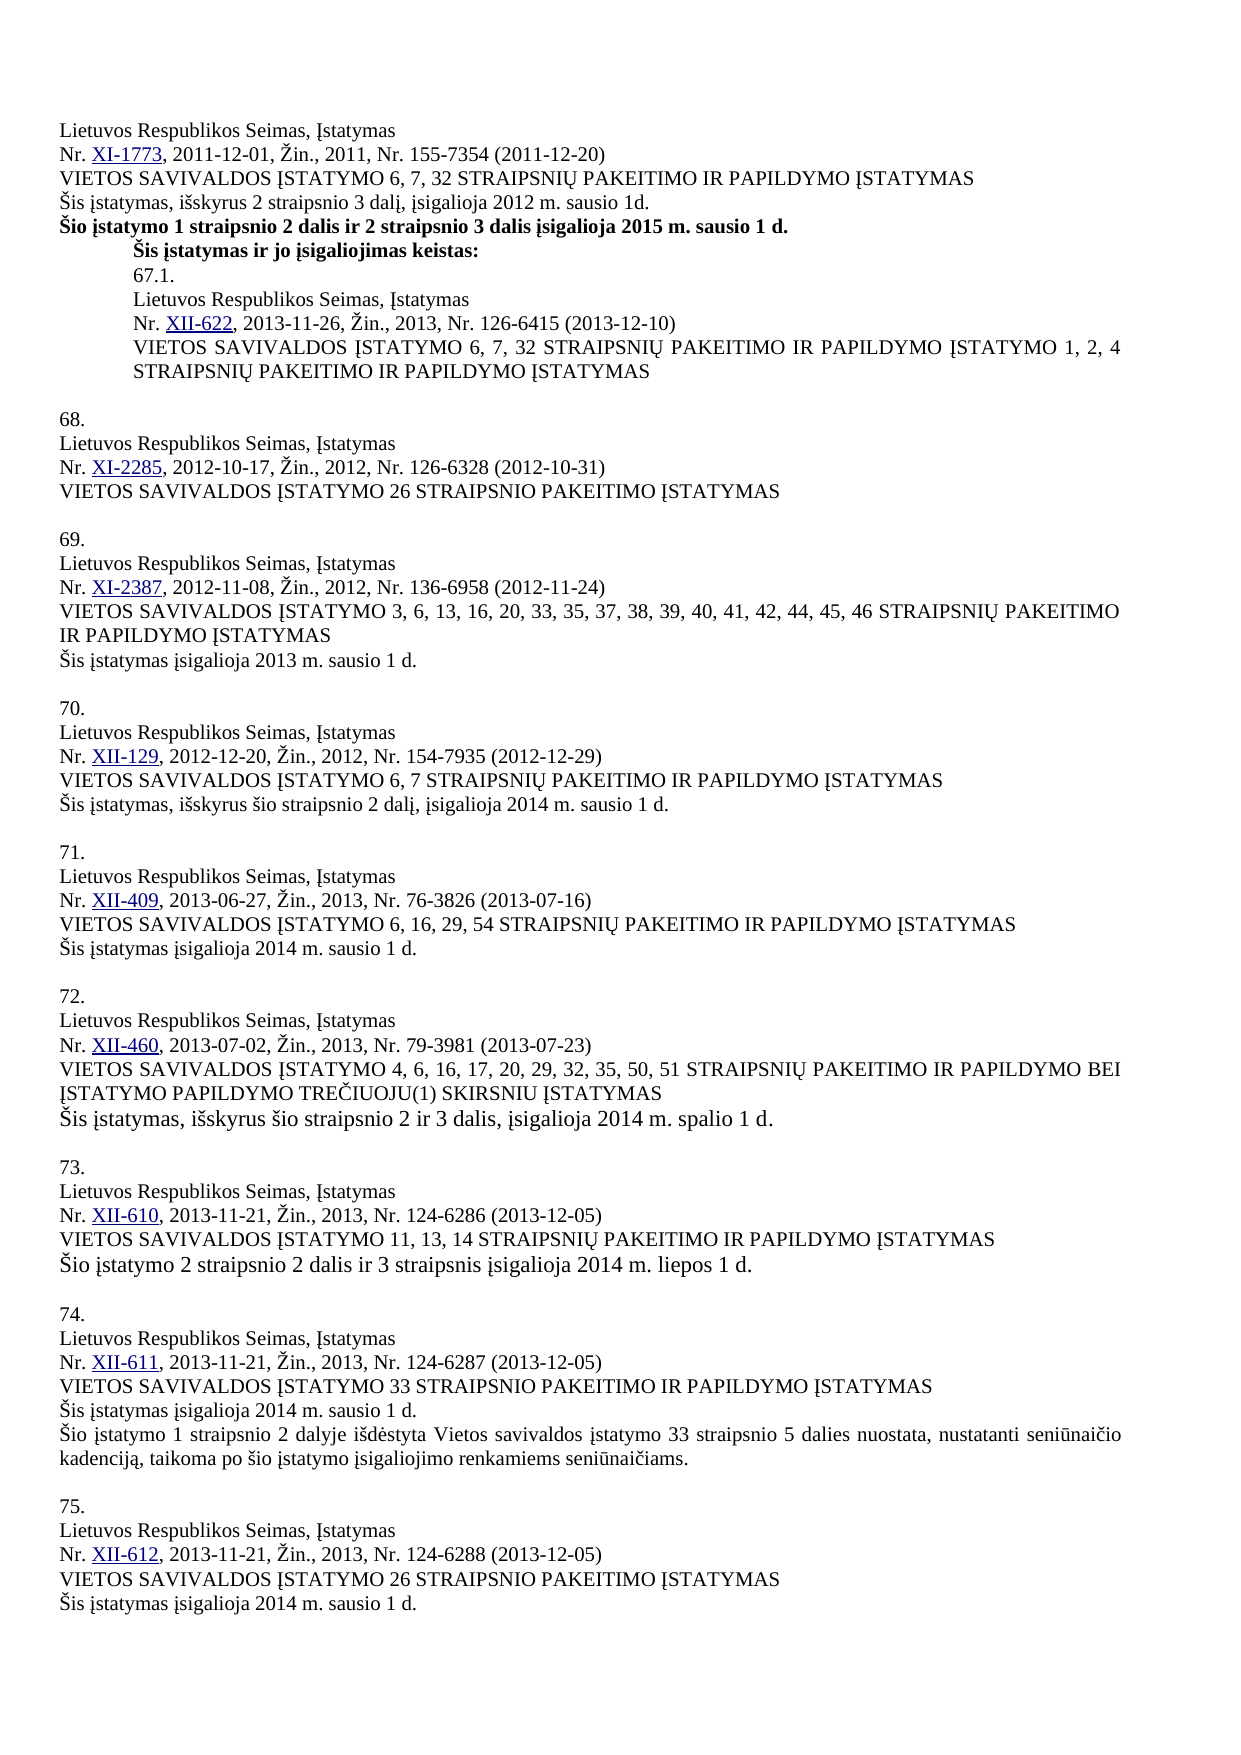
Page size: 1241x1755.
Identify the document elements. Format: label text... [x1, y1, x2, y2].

text Lietuvos Respublikos Seimas, Įstatymas [59, 864, 1122, 888]
text VIETOS SAVIVALDOS ĮSTATYMO 26 STRAIPSNIO PAKEITIMO ĮSTATYMAS [59, 1566, 1122, 1591]
text 70. [59, 696, 1122, 720]
text VIETOS SAVIVALDOS ĮSTATYMO 11, 13, 14 STRAIPSNIŲ PAKEITIMO IR PAPILDYMO ĮSTATYMAS [59, 1227, 1122, 1251]
text Lietuvos Respublikos Seimas, Įstatymas [59, 1008, 1122, 1032]
text Šis įstatymas, išskyrus 2 straipsnio 3 dalį, įsigalioja 2012 m. sausio 1d. [59, 190, 1122, 214]
text VIETOS SAVIVALDOS ĮSTATYMO 4, 6, 16, 17, 20, 29, 32, 35, 50, 51 STRAIPSNIŲ PAKEITIMO IR PAPILDYMO BEI ĮSTATYMO PAPILDYMO TREČIUOJU(1) SKIRSNIU ĮSTATYMAS [59, 1057, 1122, 1105]
text Šis įstatymas ir jo įsigaliojimas keistas: [59, 238, 1122, 262]
text Lietuvos Respublikos Seimas, Įstatymas [59, 118, 1122, 142]
text Lietuvos Respublikos Seimas, Įstatymas [59, 287, 1122, 311]
text Šio įstatymo 1 straipsnio 2 dalyje išdėstyta Vietos savivaldos įstatymo 33 straipsnio 5 dalies nuostata, nustatanti seniūnaičio kadenciją, taikoma po šio įstatymo įsigaliojimo renkamiems seniūnaičiams. [59, 1422, 1122, 1470]
text Nr. XI-2387, 2012-11-08, Žin., 2012, Nr. 136-6958 (2012-11-24) [59, 575, 1122, 599]
text Lietuvos Respublikos Seimas, Įstatymas [59, 551, 1122, 575]
text Lietuvos Respublikos Seimas, Įstatymas [59, 1518, 1122, 1542]
text Šis įstatymas įsigalioja 2014 m. sausio 1 d. [59, 936, 1122, 960]
text 74. [59, 1302, 1122, 1326]
text Nr. XII-610, 2013-11-21, Žin., 2013, Nr. 124-6286 (2013-12-05) [59, 1203, 1122, 1227]
text Šis įstatymas, išskyrus šio straipsnio 2 ir 3 dalis, įsigalioja 2014 m. spalio 1 d. [59, 1105, 1122, 1131]
text VIETOS SAVIVALDOS ĮSTATYMO 6, 7, 32 STRAIPSNIŲ PAKEITIMO IR PAPILDYMO ĮSTATYMAS [59, 166, 1122, 190]
text Nr. XI-1773, 2011-12-01, Žin., 2011, Nr. 155-7354 (2011-12-20) [59, 142, 1122, 166]
text Nr. XII-612, 2013-11-21, Žin., 2013, Nr. 124-6288 (2013-12-05) [59, 1542, 1122, 1566]
text 69. [59, 527, 1122, 551]
text VIETOS SAVIVALDOS ĮSTATYMO 33 STRAIPSNIO PAKEITIMO IR PAPILDYMO ĮSTATYMAS [59, 1374, 1122, 1398]
text 75. [59, 1494, 1122, 1518]
text Nr. XI-2285, 2012-10-17, Žin., 2012, Nr. 126-6328 (2012-10-31) [59, 455, 1122, 479]
text Nr. XII-129, 2012-12-20, Žin., 2012, Nr. 154-7935 (2012-12-29) [59, 744, 1122, 768]
text Lietuvos Respublikos Seimas, Įstatymas [59, 431, 1122, 455]
text Šio įstatymo 2 straipsnio 2 dalis ir 3 straipsnis įsigalioja 2014 m. liepos 1 d. [59, 1251, 1122, 1278]
text Nr. XII-460, 2013-07-02, Žin., 2013, Nr. 79-3981 (2013-07-23) [59, 1032, 1122, 1057]
text Lietuvos Respublikos Seimas, Įstatymas [59, 1179, 1122, 1203]
text Nr. XII-622, 2013-11-26, Žin., 2013, Nr. 126-6415 (2013-12-10) [59, 311, 1122, 335]
text Šis įstatymas įsigalioja 2014 m. sausio 1 d. [59, 1398, 1122, 1422]
text Lietuvos Respublikos Seimas, Įstatymas [59, 720, 1122, 744]
text Šio įstatymo 1 straipsnio 2 dalis ir 2 straipsnio 3 dalis įsigalioja 2015 m. sausio 1 d. [59, 214, 1122, 238]
text VIETOS SAVIVALDOS ĮSTATYMO 26 STRAIPSNIO PAKEITIMO ĮSTATYMAS [59, 479, 1122, 503]
text Nr. XII-611, 2013-11-21, Žin., 2013, Nr. 124-6287 (2013-12-05) [59, 1350, 1122, 1374]
text VIETOS SAVIVALDOS ĮSTATYMO 3, 6, 13, 16, 20, 33, 35, 37, 38, 39, 40, 41, 42, 44, 45, 46 STRAIPSNIŲ PAKEITIMO IR PAPILDYMO ĮSTATYMAS [59, 599, 1122, 647]
text 72. [59, 984, 1122, 1008]
text VIETOS SAVIVALDOS ĮSTATYMO 6, 7 STRAIPSNIŲ PAKEITIMO IR PAPILDYMO ĮSTATYMAS [59, 768, 1122, 792]
text Šis įstatymas įsigalioja 2014 m. sausio 1 d. [59, 1591, 1122, 1614]
text Šis įstatymas įsigalioja 2013 m. sausio 1 d. [59, 647, 1122, 672]
text VIETOS SAVIVALDOS ĮSTATYMO 6, 16, 29, 54 STRAIPSNIŲ PAKEITIMO IR PAPILDYMO ĮSTATYMAS [59, 912, 1122, 936]
text Nr. XII-409, 2013-06-27, Žin., 2013, Nr. 76-3826 (2013-07-16) [59, 888, 1122, 912]
text 68. [59, 407, 1122, 431]
text Lietuvos Respublikos Seimas, Įstatymas [59, 1326, 1122, 1350]
text 73. [59, 1155, 1122, 1179]
text VIETOS SAVIVALDOS ĮSTATYMO 6, 7, 32 STRAIPSNIŲ PAKEITIMO IR PAPILDYMO ĮSTATYMO 1, 2, 4 STRAIPSNIŲ PAKEITIMO IR PAPILDYMO ĮSTATYMAS [133, 335, 1122, 383]
text 71. [59, 840, 1122, 864]
text Šis įstatymas, išskyrus šio straipsnio 2 dalį, įsigalioja 2014 m. sausio 1 d. [59, 792, 1122, 816]
text 67.1. [59, 262, 1122, 287]
